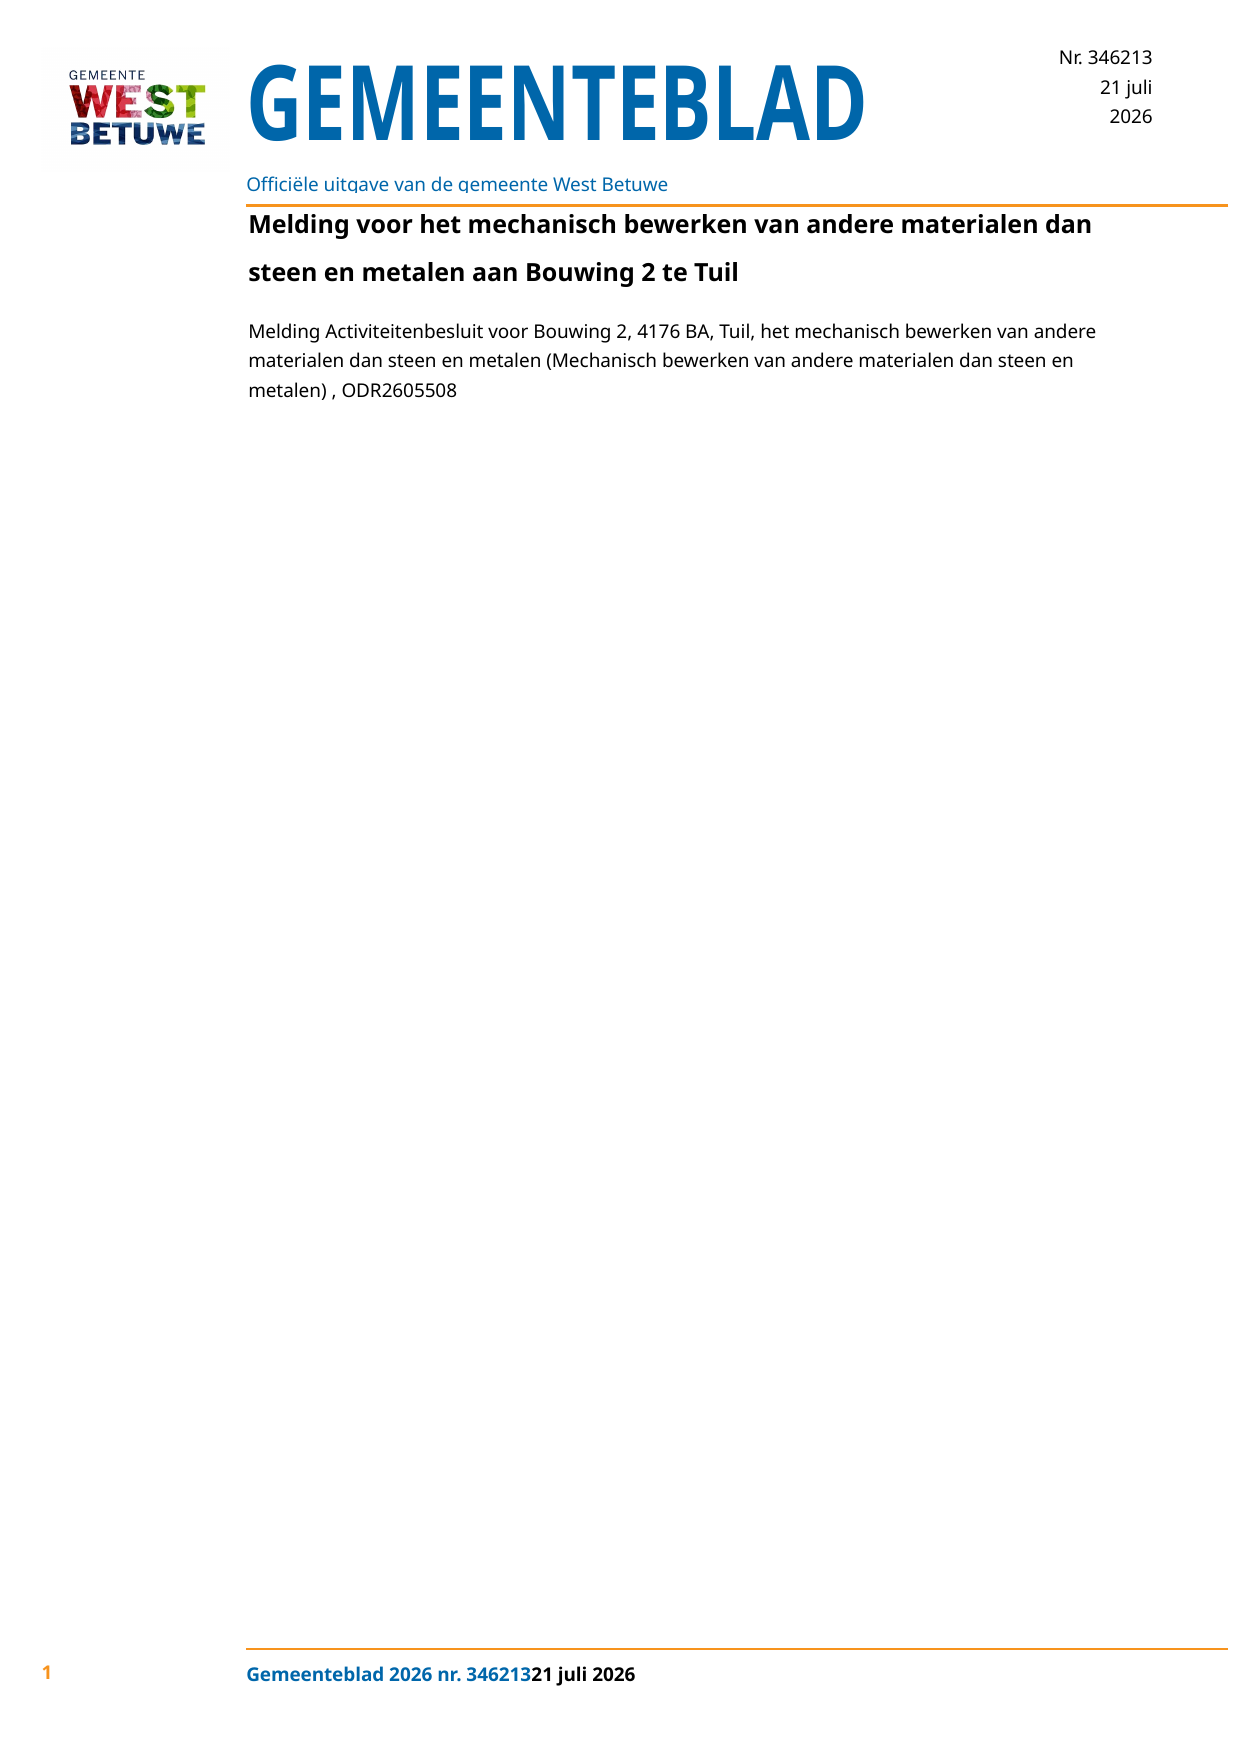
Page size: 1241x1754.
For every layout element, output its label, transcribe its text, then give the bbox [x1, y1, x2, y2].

text Melding voor het mechanisch bewerken van andere materialen dan steen en metalen aan Bouwing 2 te Tuil [248, 207, 1152, 288]
text Melding Activiteitenbesluit voor Bouwing 2, 4176 BA, Tuil, het mechanisch bewerken van andere materialen dan steen en metalen (Mechanisch bewerken van andere materialen dan steen en metalen) , ODR2605508 [248, 318, 1152, 403]
picture [41, 47, 231, 172]
